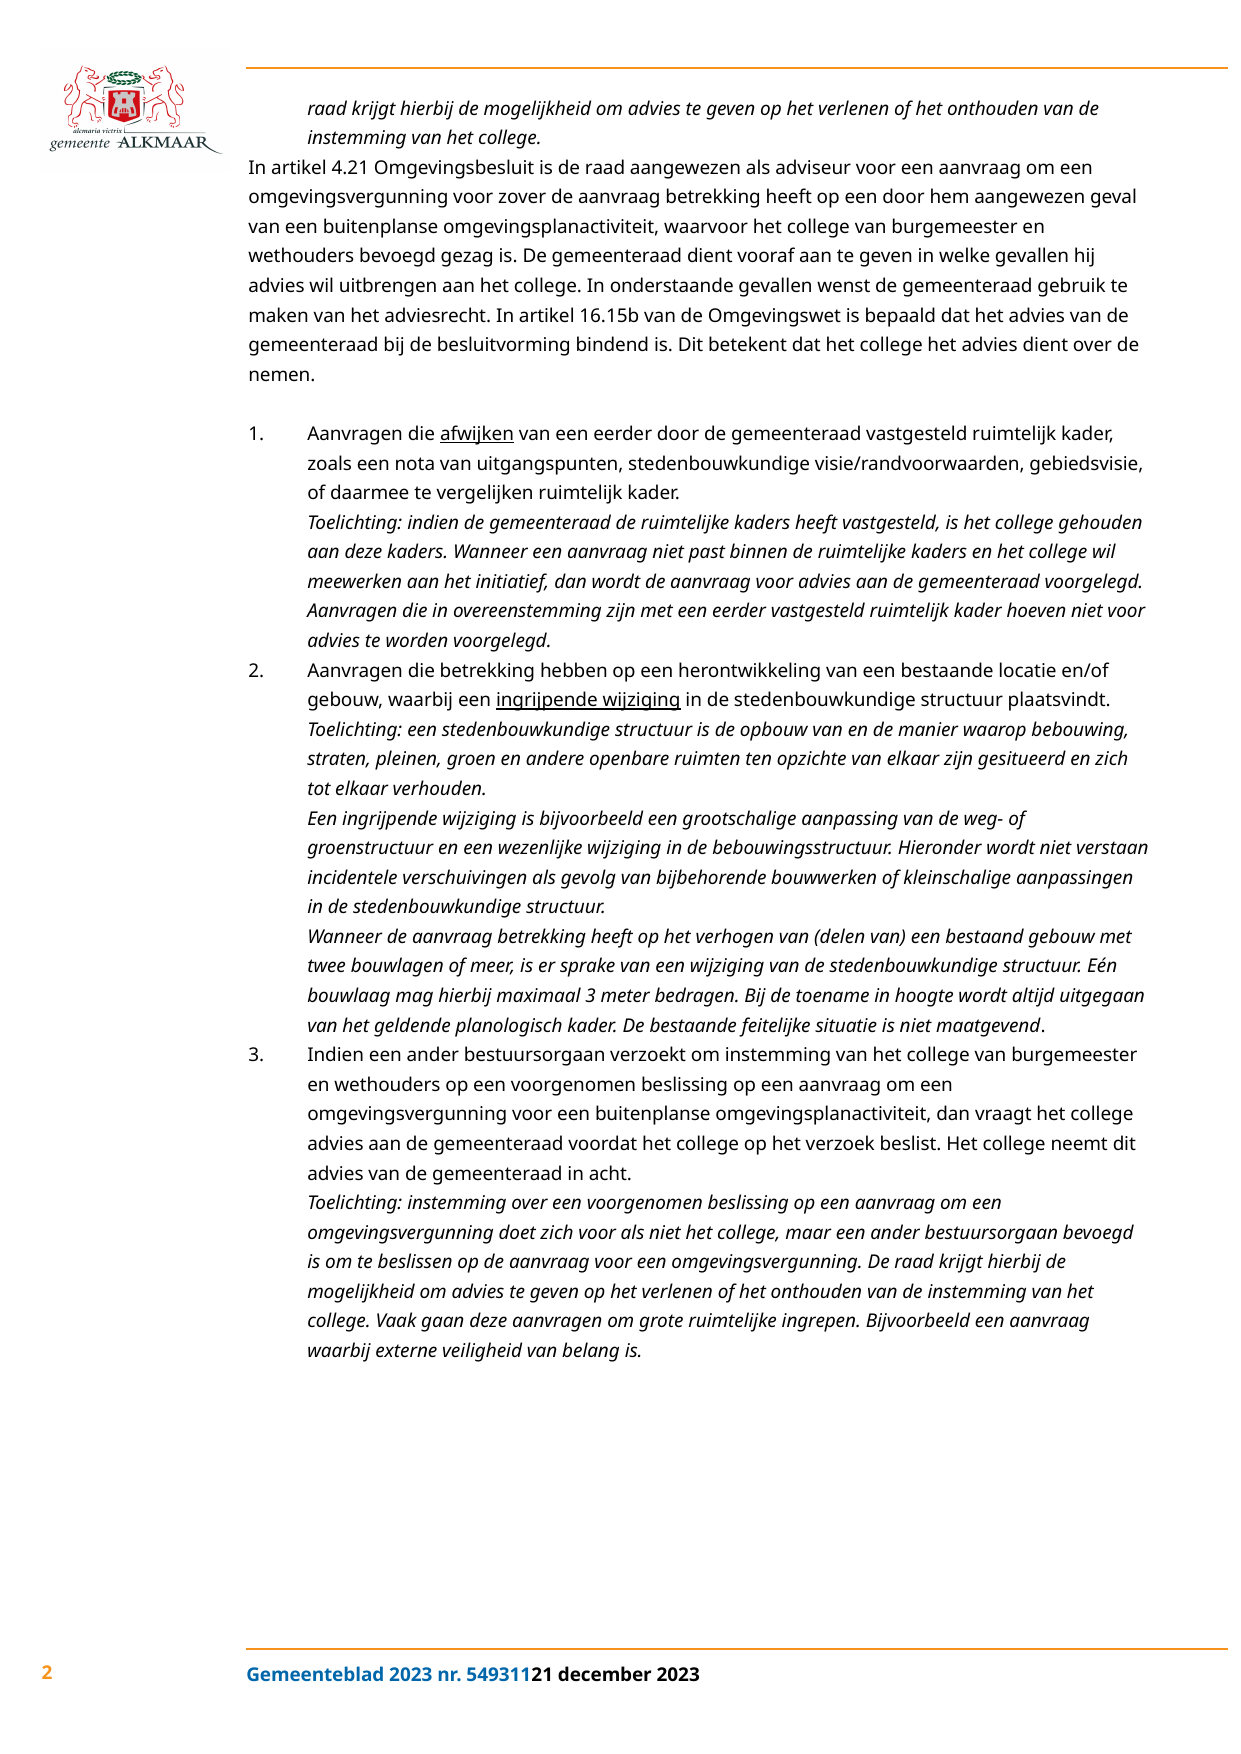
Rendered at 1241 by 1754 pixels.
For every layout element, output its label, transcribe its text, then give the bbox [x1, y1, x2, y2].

list Wanneer de aanvraag betrekking heeft op het verhogen van (delen van) een bestaand gebouw met twee bouwlagen of meer, is er sprake van een wijziging van de stedenbouwkundige structuur. Eén bouwlaag mag hierbij maximaal 3 meter bedragen. Bij de toename in hoogte wordt altijd uitgegaan van het geldende planologisch kader. De bestaande feitelijke situatie is niet maatgevend. [248, 923, 1152, 1038]
picture [41, 47, 231, 172]
list Aanvragen die betrekking hebben op een herontwikkeling van een bestaande locatie en/of gebouw, waarbij een ingrijpende wijziging in de stedenbouwkundige structuur plaatsvindt. [248, 657, 1152, 712]
list raad krijgt hierbij de mogelijkheid om advies te geven op het verlenen of het onthouden van de instemming van het college. [248, 95, 1152, 150]
list Een ingrijpende wijziging is bijvoorbeeld een grootschalige aanpassing van de weg- of groenstructuur en een wezenlijke wijziging in de bebouwingsstructuur. Hieronder wordt niet verstaan incidentele verschuivingen als gevolg van bijbehorende bouwwerken of kleinschalige aanpassingen in de stedenbouwkundige structuur. [248, 805, 1152, 919]
list Indien een ander bestuursorgaan verzoekt om instemming van het college van burgemeester en wethouders op een voorgenomen beslissing op een aanvraag om een omgevingsvergunning voor een buitenplanse omgevingsplanactiviteit, dan vraagt het college advies aan de gemeenteraad voordat het college op het verzoek beslist. Het college neemt dit advies van de gemeenteraad in acht. [248, 1041, 1152, 1186]
list Aanvragen die afwijken van een eerder door de gemeenteraad vastgesteld ruimtelijk kader, zoals een nota van uitgangspunten, stedenbouwkundige visie/randvoorwaarden, gebiedsvisie, of daarmee te vergelijken ruimtelijk kader. [248, 420, 1152, 505]
list Toelichting: een stedenbouwkundige structuur is de opbouw van en de manier waarop bebouwing, straten, pleinen, groen en andere openbare ruimten ten opzichte van elkaar zijn gesitueerd en zich tot elkaar verhouden. [248, 716, 1152, 801]
list Toelichting: indien de gemeenteraad de ruimtelijke kaders heeft vastgesteld, is het college gehouden aan deze kaders. Wanneer een aanvraag niet past binnen de ruimtelijke kaders en het college wil meewerken aan het initiatief, dan wordt de aanvraag voor advies aan de gemeenteraad voorgelegd. Aanvragen die in overeenstemming zijn met een eerder vastgesteld ruimtelijk kader hoeven niet voor advies te worden voorgelegd. [248, 509, 1152, 653]
text In artikel 4.21 Omgevingsbesluit is de raad aangewezen als adviseur voor een aanvraag om een omgevingsvergunning voor zover de aanvraag betrekking heeft op een door hem aangewezen geval van een buitenplanse omgevingsplanactiviteit, waarvoor het college van burgemeester en wethouders bevoegd gezag is. De gemeenteraad dient vooraf aan te geven in welke gevallen hij advies wil uitbrengen aan het college. In onderstaande gevallen wenst de gemeenteraad gebruik te maken van het adviesrecht. In artikel 16.15b van de Omgevingswet is bepaald dat het advies van de gemeenteraad bij de besluitvorming bindend is. Dit betekent dat het college het advies dient over de nemen. [248, 154, 1152, 387]
list Toelichting: instemming over een voorgenomen beslissing op een aanvraag om een omgevingsvergunning doet zich voor als niet het college, maar een ander bestuursorgaan bevoegd is om te beslissen op de aanvraag voor een omgevingsvergunning. De raad krijgt hierbij de mogelijkheid om advies te geven op het verlenen of het onthouden van de instemming van het college. Vaak gaan deze aanvragen om grote ruimtelijke ingrepen. Bijvoorbeeld een aanvraag waarbij externe veiligheid van belang is. [248, 1189, 1152, 1363]
